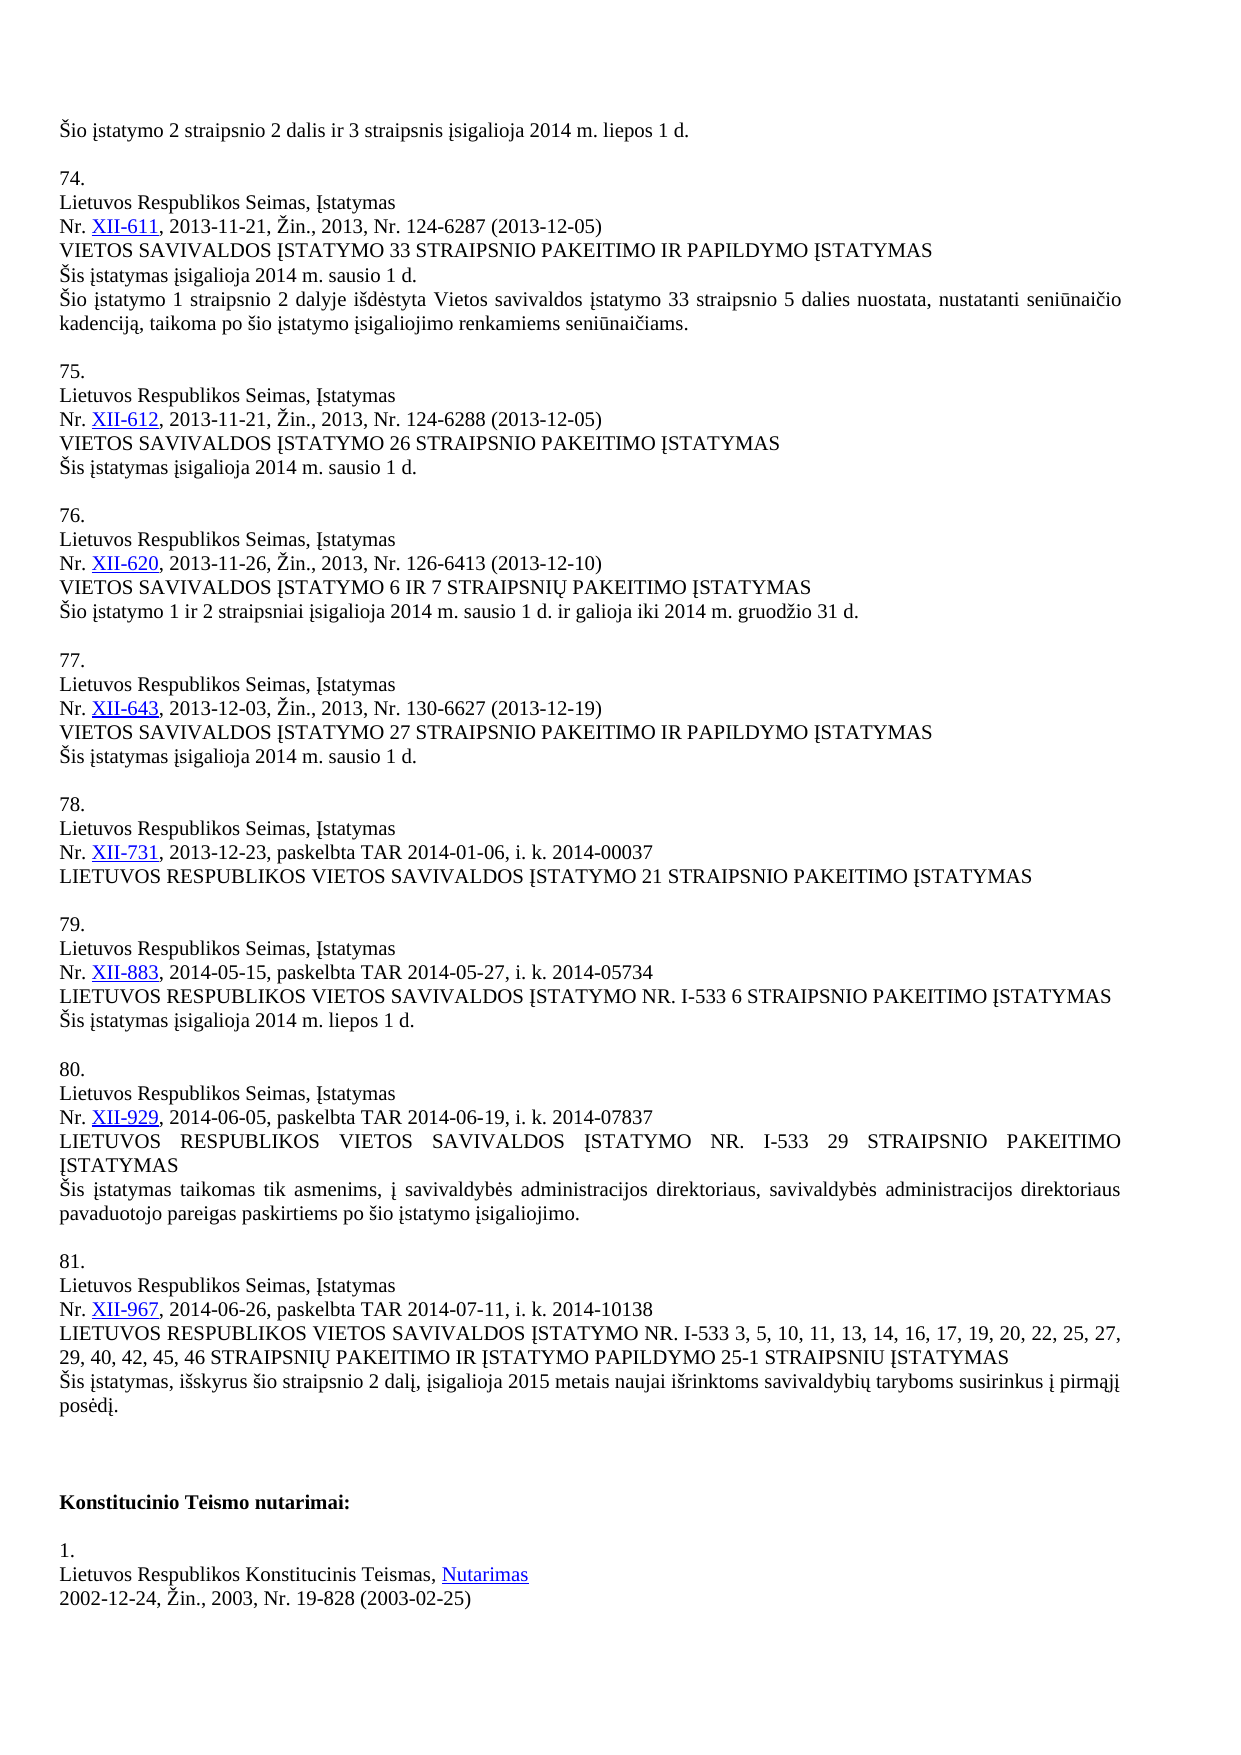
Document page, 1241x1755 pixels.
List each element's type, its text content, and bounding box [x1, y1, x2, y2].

text VIETOS SAVIVALDOS ĮSTATYMO 33 STRAIPSNIO PAKEITIMO IR PAPILDYMO ĮSTATYMAS [59, 238, 1122, 262]
text 78. [59, 792, 1122, 816]
text 74. [59, 166, 1122, 190]
text Šis įstatymas įsigalioja 2014 m. sausio 1 d. [59, 744, 1122, 768]
text Nr. XII-883, 2014-05-15, paskelbta TAR 2014-05-27, i. k. 2014-05734 [59, 960, 1122, 984]
text 76. [59, 503, 1122, 527]
text Nr. XII-967, 2014-06-26, paskelbta TAR 2014-07-11, i. k. 2014-10138 [59, 1297, 1122, 1321]
text 77. [59, 647, 1122, 672]
text 1. [59, 1538, 1122, 1562]
text Šis įstatymas įsigalioja 2014 m. sausio 1 d. [59, 455, 1122, 479]
text 79. [59, 912, 1122, 936]
text Konstitucinio Teismo nutarimai: [59, 1490, 1122, 1514]
text 81. [59, 1249, 1122, 1273]
text Lietuvos Respublikos Seimas, Įstatymas [59, 190, 1122, 214]
text Lietuvos Respublikos Konstitucinis Teismas, Nutarimas [59, 1562, 1122, 1586]
text Lietuvos Respublikos Seimas, Įstatymas [59, 816, 1122, 840]
text LIETUVOS RESPUBLIKOS VIETOS SAVIVALDOS ĮSTATYMO 21 STRAIPSNIO PAKEITIMO ĮSTATYMAS [59, 864, 1122, 888]
text Nr. XII-612, 2013-11-21, Žin., 2013, Nr. 124-6288 (2013-12-05) [59, 407, 1122, 431]
text Šis įstatymas įsigalioja 2014 m. sausio 1 d. [59, 262, 1122, 287]
text Lietuvos Respublikos Seimas, Įstatymas [59, 1273, 1122, 1297]
text VIETOS SAVIVALDOS ĮSTATYMO 27 STRAIPSNIO PAKEITIMO IR PAPILDYMO ĮSTATYMAS [59, 720, 1122, 744]
text Nr. XII-620, 2013-11-26, Žin., 2013, Nr. 126-6413 (2013-12-10) [59, 551, 1122, 575]
text Lietuvos Respublikos Seimas, Įstatymas [59, 527, 1122, 551]
text Lietuvos Respublikos Seimas, Įstatymas [59, 936, 1122, 960]
text Šis įstatymas, išskyrus šio straipsnio 2 dalį, įsigalioja 2015 metais naujai išrinktoms savivaldybių taryboms susirinkus į pirmąjį posėdį. [59, 1369, 1122, 1417]
text Nr. XII-731, 2013-12-23, paskelbta TAR 2014-01-06, i. k. 2014-00037 [59, 840, 1122, 864]
text Lietuvos Respublikos Seimas, Įstatymas [59, 1081, 1122, 1105]
text Nr. XII-929, 2014-06-05, paskelbta TAR 2014-06-19, i. k. 2014-07837 [59, 1105, 1122, 1129]
text 75. [59, 359, 1122, 383]
text LIETUVOS RESPUBLIKOS VIETOS SAVIVALDOS ĮSTATYMO NR. I-533 6 STRAIPSNIO PAKEITIMO ĮSTATYMAS [59, 984, 1122, 1008]
text Lietuvos Respublikos Seimas, Įstatymas [59, 672, 1122, 696]
text Nr. XII-643, 2013-12-03, Žin., 2013, Nr. 130-6627 (2013-12-19) [59, 696, 1122, 720]
text Šio įstatymo 1 straipsnio 2 dalyje išdėstyta Vietos savivaldos įstatymo 33 straipsnio 5 dalies nuostata, nustatanti seniūnaičio kadenciją, taikoma po šio įstatymo įsigaliojimo renkamiems seniūnaičiams. [59, 287, 1122, 335]
text Lietuvos Respublikos Seimas, Įstatymas [59, 383, 1122, 407]
text Nr. XII-611, 2013-11-21, Žin., 2013, Nr. 124-6287 (2013-12-05) [59, 214, 1122, 238]
text Šio įstatymo 2 straipsnio 2 dalis ir 3 straipsnis įsigalioja 2014 m. liepos 1 d. [59, 118, 1122, 142]
text Šis įstatymas taikomas tik asmenims, į savivaldybės administracijos direktoriaus, savivaldybės administracijos direktoriaus pavaduotojo pareigas paskirtiems po šio įstatymo įsigaliojimo. [59, 1177, 1122, 1225]
text Šis įstatymas įsigalioja 2014 m. liepos 1 d. [59, 1008, 1122, 1032]
text Šio įstatymo 1 ir 2 straipsniai įsigalioja 2014 m. sausio 1 d. ir galioja iki 2014 m. gruodžio 31 d. [59, 599, 1122, 623]
text VIETOS SAVIVALDOS ĮSTATYMO 6 IR 7 STRAIPSNIŲ PAKEITIMO ĮSTATYMAS [59, 575, 1122, 599]
text 2002-12-24, Žin., 2003, Nr. 19-828 (2003-02-25) [59, 1586, 1122, 1610]
text VIETOS SAVIVALDOS ĮSTATYMO 26 STRAIPSNIO PAKEITIMO ĮSTATYMAS [59, 431, 1122, 455]
text LIETUVOS RESPUBLIKOS VIETOS SAVIVALDOS ĮSTATYMO NR. I-533 3, 5, 10, 11, 13, 14, 16, 17, 19, 20, 22, 25, 27, 29, 40, 42, 45, 46 STRAIPSNIŲ PAKEITIMO IR ĮSTATYMO PAPILDYMO 25-1 STRAIPSNIU ĮSTATYMAS [59, 1321, 1122, 1369]
text 80. [59, 1057, 1122, 1081]
text LIETUVOS RESPUBLIKOS VIETOS SAVIVALDOS ĮSTATYMO NR. I-533 29 STRAIPSNIO PAKEITIMO ĮSTATYMAS [59, 1129, 1122, 1177]
